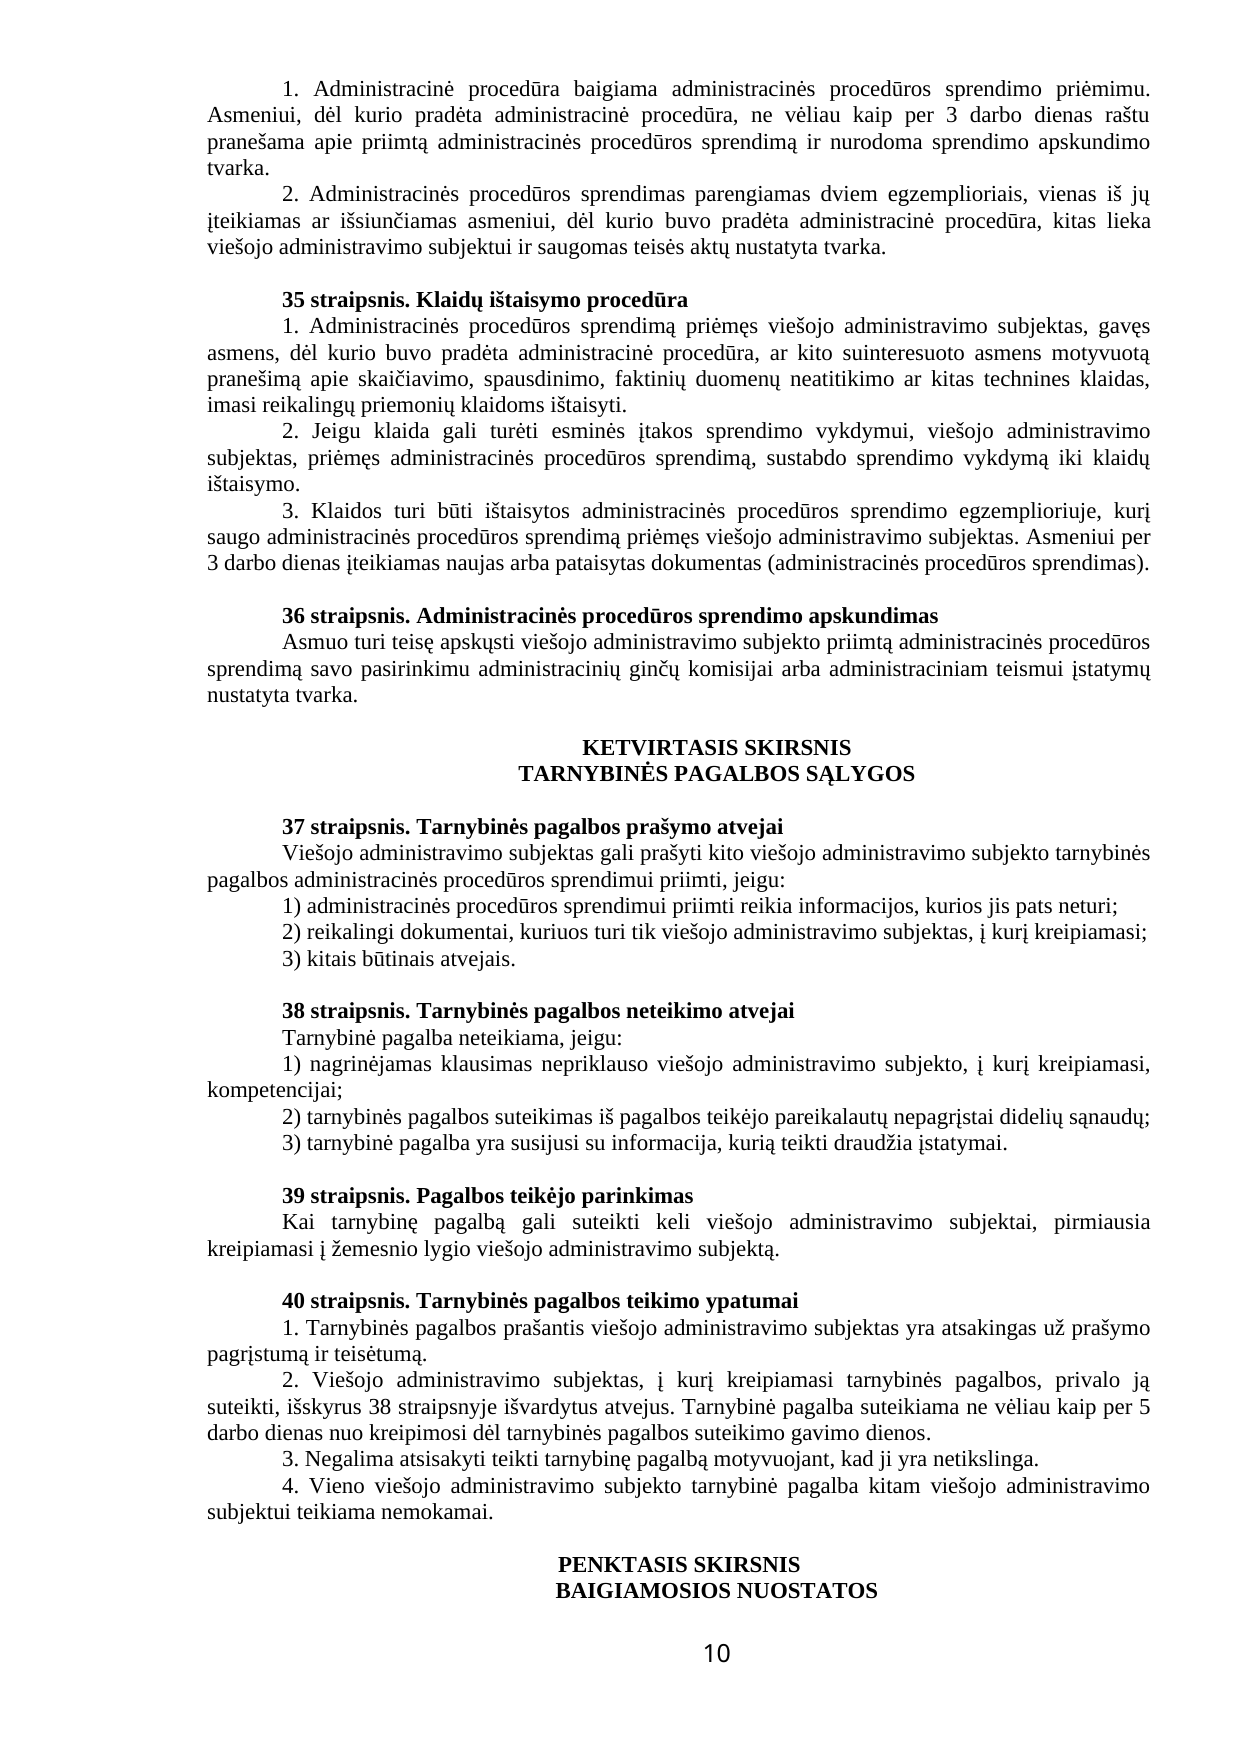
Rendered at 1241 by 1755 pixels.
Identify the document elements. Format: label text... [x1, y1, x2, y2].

text 40 straipsnis. Tarnybinės pagalbos teikimo ypatumai [207, 1287, 1152, 1314]
subtitle PENKTASIS SKIRSNIS [207, 1551, 1152, 1577]
text 3. Klaidos turi būti ištaisytos administracinės procedūros sprendimo egzemplioriuje, kurį saugo administracinės procedūros sprendimą priėmęs viešojo administravimo subjektas. Asmeniui per 3 darbo dienas įteikiamas naujas arba pataisytas dokumentas (administracinės procedūros sprendimas). [207, 497, 1152, 576]
text TARNYBINĖS PAGALBOS SĄLYGOS [207, 760, 1152, 787]
text Tarnybinė pagalba neteikiama, jeigu: [207, 1024, 1152, 1050]
text 1) administracinės procedūros sprendimui priimti reikia informacijos, kurios jis pats neturi; [207, 892, 1152, 918]
text 3. Negalima atsisakyti teikti tarnybinę pagalbą motyvuojant, kad ji yra netikslinga. [207, 1445, 1152, 1472]
text 4. Vieno viešojo administravimo subjekto tarnybinė pagalba kitam viešojo administravimo subjektui teikiama nemokamai. [207, 1472, 1152, 1524]
text 2. Viešojo administravimo subjektas, į kurį kreipiamasi tarnybinės pagalbos, privalo ją suteikti, išskyrus 38 straipsnyje išvardytus atvejus. Tarnybinė pagalba suteikiama ne vėliau kaip per 5 darbo dienas nuo kreipimosi dėl tarnybinės pagalbos suteikimo gavimo dienos. [207, 1366, 1152, 1445]
text 2) tarnybinės pagalbos suteikimas iš pagalbos teikėjo pareikalautų nepagrįstai didelių sąnaudų; [207, 1103, 1152, 1129]
text 1. Tarnybinės pagalbos prašantis viešojo administravimo subjektas yra atsakingas už prašymo pagrįstumą ir teisėtumą. [207, 1314, 1152, 1366]
text 38 straipsnis. Tarnybinės pagalbos neteikimo atvejai [207, 997, 1152, 1024]
text Kai tarnybinę pagalbą gali suteikti keli viešojo administravimo subjektai, pirmiausia kreipiamasi į žemesnio lygio viešojo administravimo subjektą. [207, 1208, 1152, 1261]
text 3) kitais būtinais atvejais. [207, 945, 1152, 971]
text 2) reikalingi dokumentai, kuriuos turi tik viešojo administravimo subjektas, į kurį kreipiamasi; [207, 918, 1152, 945]
text Viešojo administravimo subjektas gali prašyti kito viešojo administravimo subjekto tarnybinės pagalbos administracinės procedūros sprendimui priimti, jeigu: [207, 839, 1152, 892]
text 35 straipsnis. Klaidų ištaisymo procedūra [207, 286, 1152, 312]
text 37 straipsnis. Tarnybinės pagalbos prašymo atvejai [207, 813, 1152, 839]
text KETVIRTASIS SKIRSNIS [207, 734, 1152, 760]
text 1) nagrinėjamas klausimas nepriklauso viešojo administravimo subjekto, į kurį kreipiamasi, kompetencijai; [207, 1050, 1152, 1103]
text BAIGIAMOSIOS NUOSTATOS [207, 1577, 1152, 1603]
text 39 straipsnis. Pagalbos teikėjo parinkimas [207, 1182, 1152, 1208]
text 3) tarnybinė pagalba yra susijusi su informacija, kurią teikti draudžia įstatymai. [207, 1129, 1152, 1156]
text 1. Administracinės procedūros sprendimą priėmęs viešojo administravimo subjektas, gavęs asmens, dėl kurio buvo pradėta administracinė procedūra, ar kito suinteresuoto asmens motyvuotą pranešimą apie skaičiavimo, spausdinimo, faktinių duomenų neatitikimo ar kitas technines klaidas, imasi reikalingų priemonių klaidoms ištaisyti. [207, 312, 1152, 418]
text Asmuo turi teisę apskųsti viešojo administravimo subjekto priimtą administracinės procedūros sprendimą savo pasirinkimu administracinių ginčų komisijai arba administraciniam teismui įstatymų nustatyta tvarka. [207, 628, 1152, 707]
text 2. Jeigu klaida gali turėti esminės įtakos sprendimo vykdymui, viešojo administravimo subjektas, priėmęs administracinės procedūros sprendimą, sustabdo sprendimo vykdymą iki klaidų ištaisymo. [207, 418, 1152, 497]
text 1. Administracinė procedūra baigiama administracinės procedūros sprendimo priėmimu. Asmeniui, dėl kurio pradėta administracinė procedūra, ne vėliau kaip per 3 darbo dienas raštu pranešama apie priimtą administracinės procedūros sprendimą ir nurodoma sprendimo apskundimo tvarka. [207, 75, 1152, 180]
text 2. Administracinės procedūros sprendimas parengiamas dviem egzemplioriais, vienas iš jų įteikiamas ar išsiunčiamas asmeniui, dėl kurio buvo pradėta administracinė procedūra, kitas lieka viešojo administravimo subjektui ir saugomas teisės aktų nustatyta tvarka. [207, 180, 1152, 259]
text 36 straipsnis. Administracinės procedūros sprendimo apskundimas [207, 602, 1152, 628]
